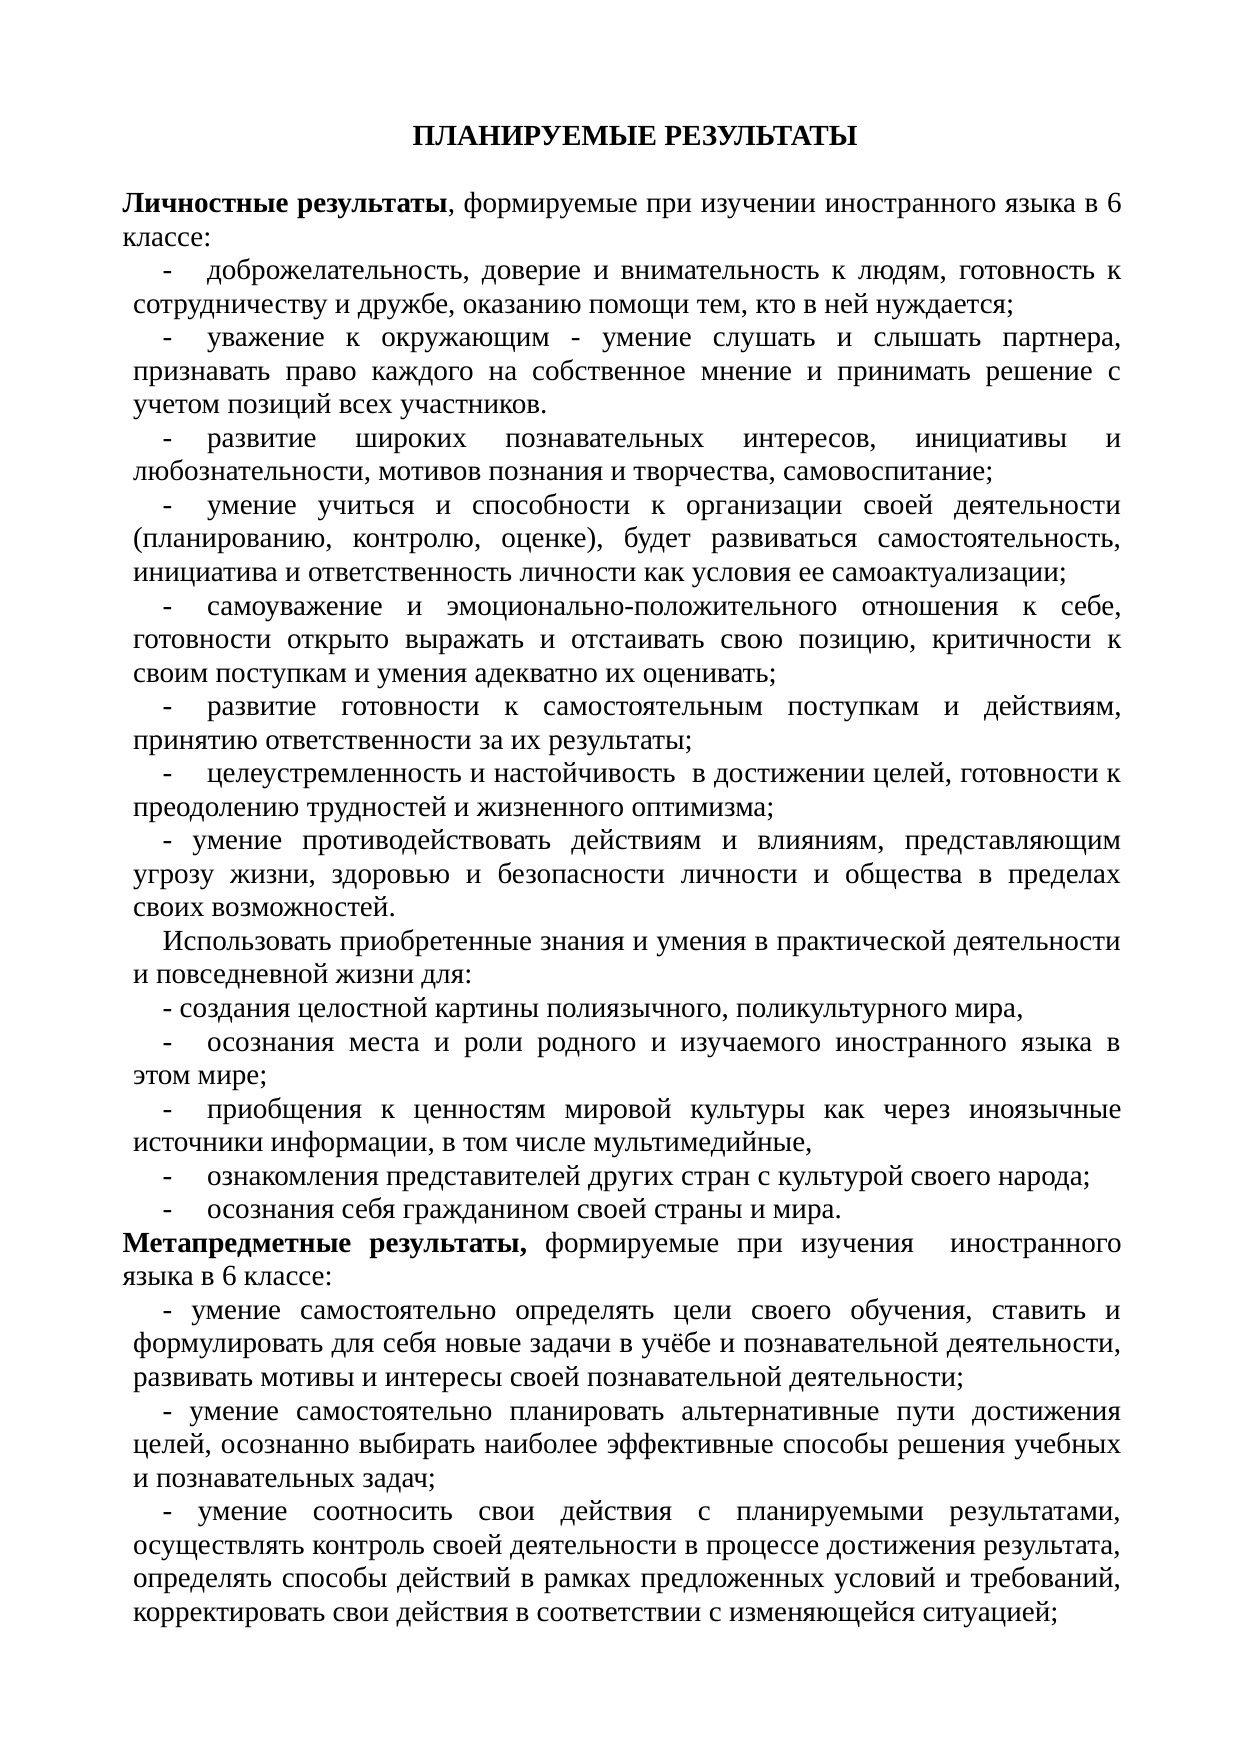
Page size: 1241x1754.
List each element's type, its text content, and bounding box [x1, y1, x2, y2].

text - осознания места и роли родного и изучаемого иностранного языка в этом мире; [133, 1024, 1122, 1091]
text - умение самостоятельно определять цели своего обучения, ставить и формулировать для себя новые задачи в учёбе и познавательной деятельности, развивать мотивы и интересы своей познавательной деятельности; [133, 1292, 1122, 1393]
text - умение соотносить свои действия с планируемыми результатами, осуществлять контроль своей деятельности в процессе достижения результата, определять способы действий в рамках предложенных условий и требований, корректировать свои действия в соответствии с изменяющейся ситуацией; [133, 1493, 1122, 1627]
text - развитие широких познавательных интересов, инициативы и любознательности, мотивов познания и творчества, самовоспитание; [133, 420, 1122, 487]
text - создания целостной картины полиязычного, поликультурного мира, [133, 990, 1122, 1024]
text - самоуважение и эмоционально-положительного отношения к себе, готовности открыто выражать и отстаивать свою позицию, критичности к своим поступкам и умения адекватно их оценивать; [133, 588, 1122, 688]
text - умение самостоятельно планировать альтернативные пути достижения целей, осознанно выбирать наиболее эффективные способы решения учебных и познавательных задач; [133, 1393, 1122, 1493]
text - уважение к окружающим - умение слушать и слышать партнера, признавать право каждого на собственное мнение и принимать решение с учетом позиций всех участников. [133, 319, 1122, 420]
text - ознакомления представителей других стран с культурой своего народа; [133, 1158, 1122, 1191]
text - целеустремленность и настойчивость в достижении целей, готовности к преодолению трудностей и жизненного оптимизма; [133, 755, 1122, 822]
text - приобщения к ценностям мировой культуры как через иноязычные источники информации, в том числе мультимедийные, [133, 1091, 1122, 1158]
text - осознания себя гражданином своей страны и мира. [133, 1191, 1122, 1225]
text - развитие готовности к самостоятельным поступкам и действиям, принятию ответственности за их результаты; [133, 688, 1122, 755]
text - умение учиться и способности к организации своей деятельности (планированию, контролю, оценке), будет развиваться самостоятельность, инициатива и ответственность личности как условия ее самоактуализации; [133, 487, 1122, 588]
text Личностные результаты, формируемые при изучении иностранного языка в 6 классе: [122, 185, 1122, 252]
text Метапредметные результаты, формируемые при изучения иностранного языка в 6 классе: [122, 1225, 1122, 1292]
text - доброжелательность, доверие и внимательность к людям, готовность к сотрудничеству и дружбе, оказанию помощи тем, кто в ней нуждается; [133, 252, 1122, 319]
text - умение противодействовать действиям и влияниям, представляющим угрозу жизни, здоровью и безопасности личности и общества в пределах своих возможностей. [133, 822, 1122, 923]
text ПЛАНИРУЕМЫЕ РЕЗУЛЬТАТЫ [118, 118, 1122, 152]
text Использовать приобретенные знания и умения в практической деятельности и повседневной жизни для: [133, 923, 1122, 990]
